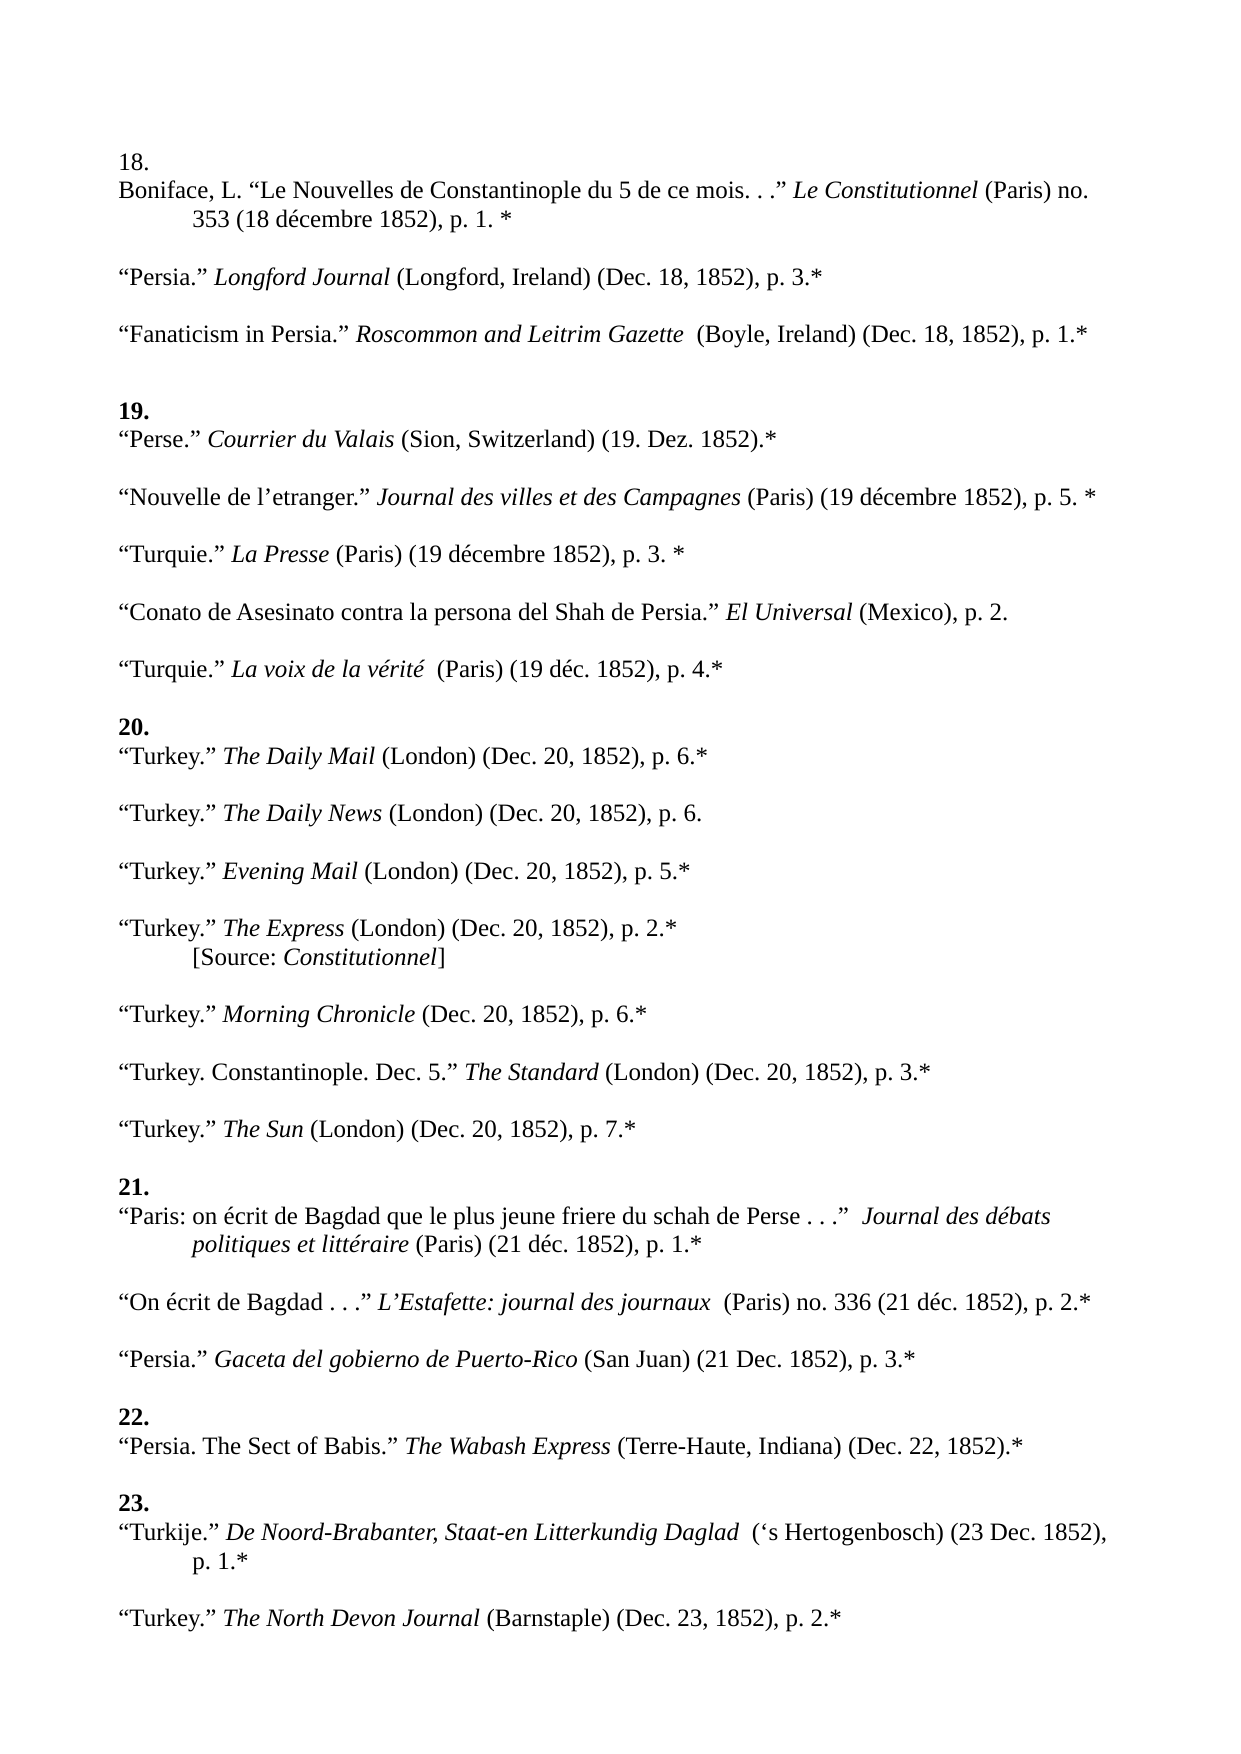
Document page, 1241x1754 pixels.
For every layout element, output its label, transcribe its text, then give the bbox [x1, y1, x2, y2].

text Boniface, L. “Le Nouvelles de Constantinople du 5 de ce mois. . .” Le Constitutionnel (Paris) no. 353 (18 décembre 1852), p. 1. * [118, 176, 1122, 233]
text “Paris: on écrit de Bagdad que le plus jeune friere du schah de Perse . . .” Journal des débats politiques et littéraire (Paris) (21 déc. 1852), p. 1.* [118, 1201, 1122, 1258]
text 22. [118, 1402, 1122, 1431]
text “Persia. The Sect of Babis.” The Wabash Express (Terre-Haute, Indiana) (Dec. 22, 1852).* [118, 1431, 1122, 1459]
text “Turkije.” De Noord-Brabanter, Staat-en Litterkundig Daglad (‘s Hertogenbosch) (23 Dec. 1852), p. 1.* [118, 1517, 1122, 1574]
text “Nouvelle de l’etranger.” Journal des villes et des Campagnes (Paris) (19 décembre 1852), p. 5. * [118, 482, 1122, 511]
text [Source: Constitutionnel] [118, 942, 1122, 971]
text 23. [118, 1488, 1122, 1517]
text “Turquie.” La voix de la vérité (Paris) (19 déc. 1852), p. 4.* [118, 654, 1122, 683]
text “Turkey.” The Express (London) (Dec. 20, 1852), p. 2.* [118, 913, 1122, 942]
text “Turkey.” The Daily Mail (London) (Dec. 20, 1852), p. 6.* [118, 741, 1122, 769]
text “Turkey.” Evening Mail (London) (Dec. 20, 1852), p. 5.* [118, 856, 1122, 884]
text “Fanaticism in Persia.” Roscommon and Leitrim Gazette (Boyle, Ireland) (Dec. 18, 1852), p. 1.* [118, 319, 1122, 348]
text “Persia.” Longford Journal (Longford, Ireland) (Dec. 18, 1852), p. 3.* [118, 262, 1122, 291]
text 18. [118, 147, 1122, 176]
text “Turkey.” The North Devon Journal (Barnstaple) (Dec. 23, 1852), p. 2.* [118, 1603, 1122, 1632]
text “Perse.” Courrier du Valais (Sion, Switzerland) (19. Dez. 1852).* [118, 424, 1122, 453]
text 21. [118, 1172, 1122, 1201]
text “Turkey.” The Sun (London) (Dec. 20, 1852), p. 7.* [118, 1114, 1122, 1143]
text 20. [118, 712, 1122, 741]
text “Turquie.” La Presse (Paris) (19 décembre 1852), p. 3. * [118, 539, 1122, 568]
text “On écrit de Bagdad . . .” L’Estafette: journal des journaux (Paris) no. 336 (21 déc. 1852), p. 2.* [118, 1287, 1122, 1316]
text “Turkey. Constantinople. Dec. 5.” The Standard (London) (Dec. 20, 1852), p. 3.* [118, 1057, 1122, 1086]
text “Persia.” Gaceta del gobierno de Puerto-Rico (San Juan) (21 Dec. 1852), p. 3.* [118, 1344, 1122, 1373]
text 19. [118, 396, 1122, 424]
text “Conato de Asesinato contra la persona del Shah de Persia.” El Universal (Mexico), p. 2. [118, 597, 1122, 626]
text “Turkey.” The Daily News (London) (Dec. 20, 1852), p. 6. [118, 798, 1122, 827]
text “Turkey.” Morning Chronicle (Dec. 20, 1852), p. 6.* [118, 999, 1122, 1028]
